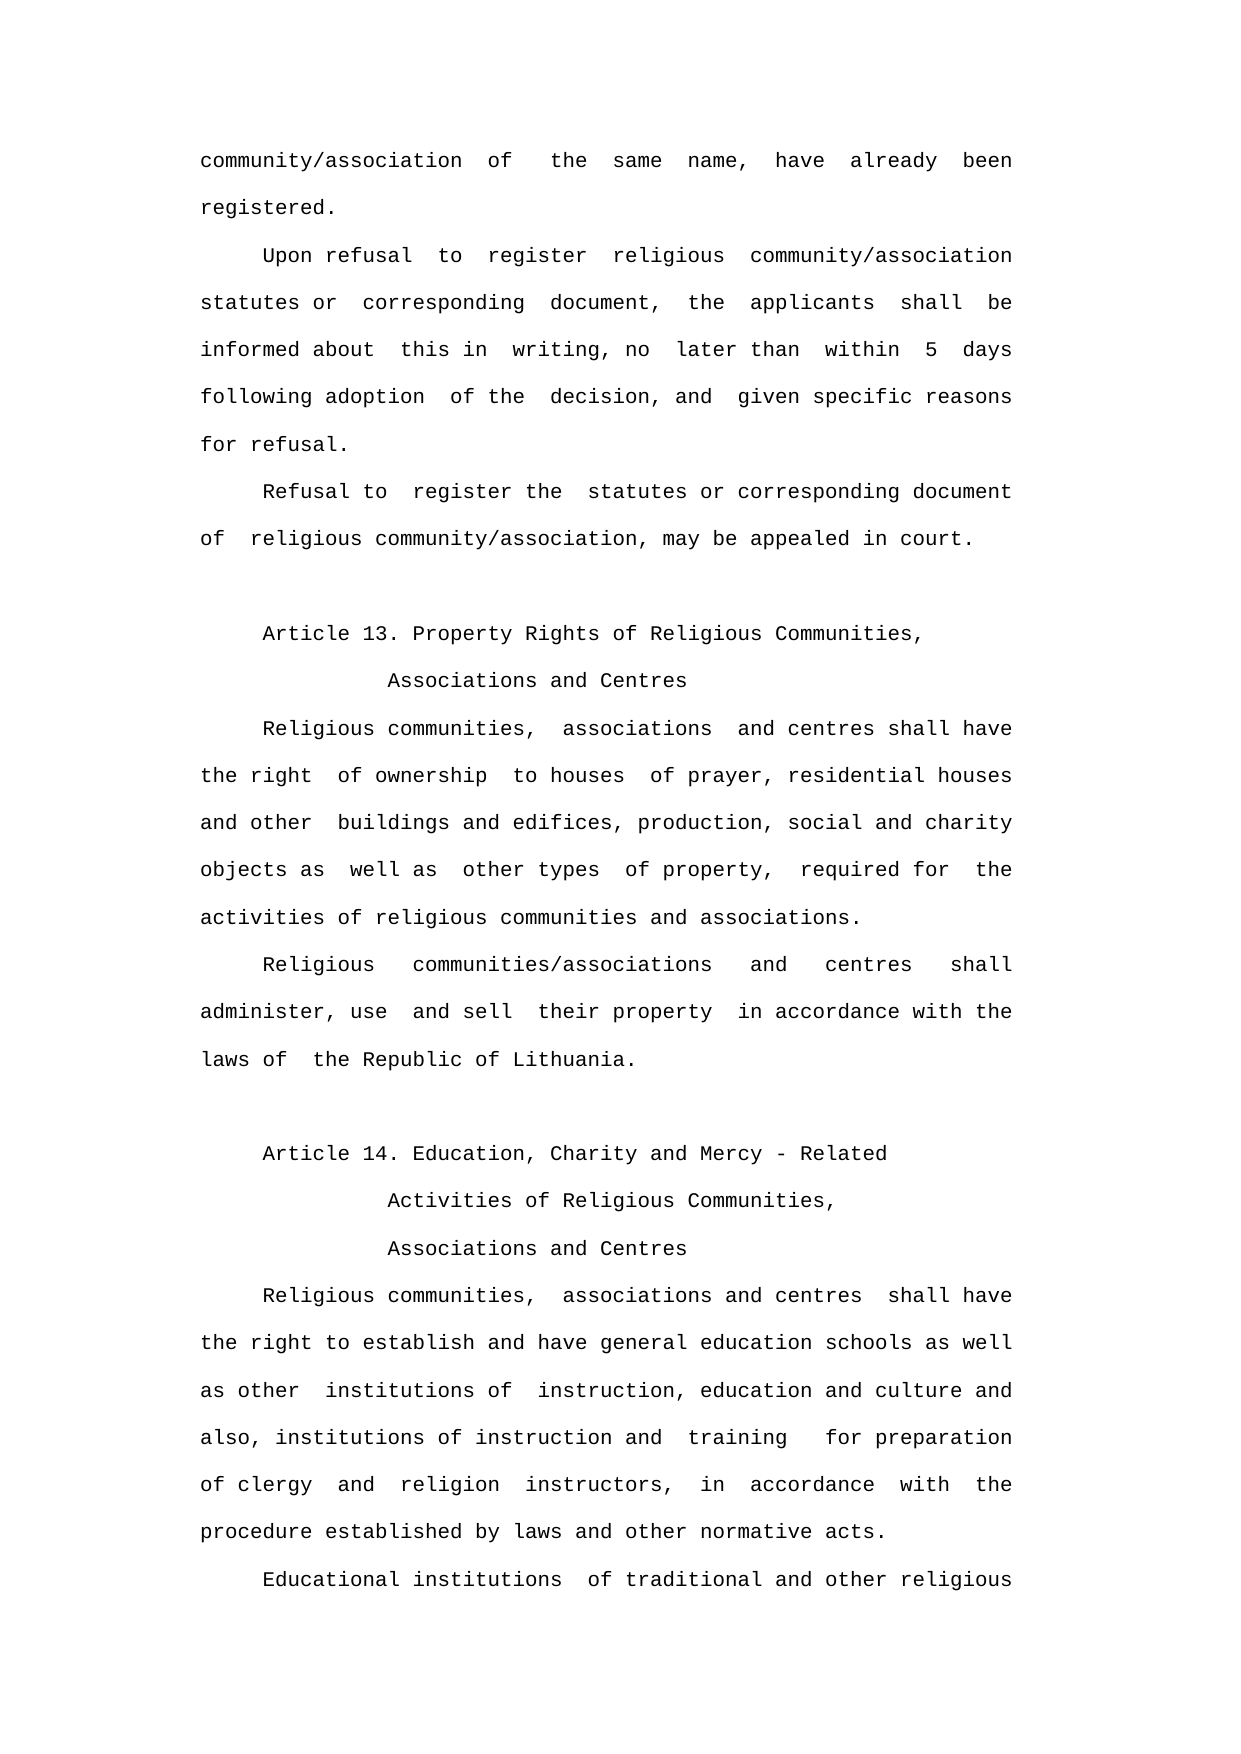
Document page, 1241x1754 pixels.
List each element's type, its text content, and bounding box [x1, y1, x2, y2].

text the right to establish and have general education schools as well [187, 1332, 1053, 1356]
text Article 14. Education, Charity and Mercy - Related [187, 1143, 1053, 1167]
text Religious communities, associations and centres shall have [187, 1285, 1053, 1309]
text Educational institutions of traditional and other religious [187, 1569, 1053, 1592]
text for refusal. [187, 434, 1053, 457]
text statutes or corresponding document, the applicants shall be [187, 292, 1053, 316]
text Upon refusal to register religious community/association [187, 244, 1053, 268]
text Associations and Centres [187, 670, 1053, 694]
text the right of ownership to houses of prayer, residential houses [187, 765, 1053, 788]
text procedure established by laws and other normative acts. [187, 1521, 1053, 1545]
text Associations and Centres [187, 1238, 1053, 1261]
text community/association of the same name, have already been [187, 150, 1053, 174]
text and other buildings and edifices, production, social and charity [187, 812, 1053, 836]
text of religious community/association, may be appealed in court. [187, 528, 1053, 552]
text activities of religious communities and associations. [187, 907, 1053, 930]
text laws of the Republic of Lithuania. [187, 1048, 1053, 1072]
text Religious communities/associations and centres shall [187, 954, 1053, 978]
text registered. [187, 197, 1053, 221]
text also, institutions of instruction and training for preparation [187, 1427, 1053, 1451]
text objects as well as other types of property, required for the [187, 859, 1053, 883]
text informed about this in writing, no later than within 5 days [187, 339, 1053, 363]
text Activities of Religious Communities, [187, 1190, 1053, 1214]
text of clergy and religion instructors, in accordance with the [187, 1474, 1053, 1498]
text Article 13. Property Rights of Religious Communities, [187, 623, 1053, 647]
text Religious communities, associations and centres shall have [187, 717, 1053, 741]
text Refusal to register the statutes or corresponding document [187, 481, 1053, 505]
text administer, use and sell their property in accordance with the [187, 1001, 1053, 1025]
text following adoption of the decision, and given specific reasons [187, 386, 1053, 410]
text as other institutions of instruction, education and culture and [187, 1379, 1053, 1403]
